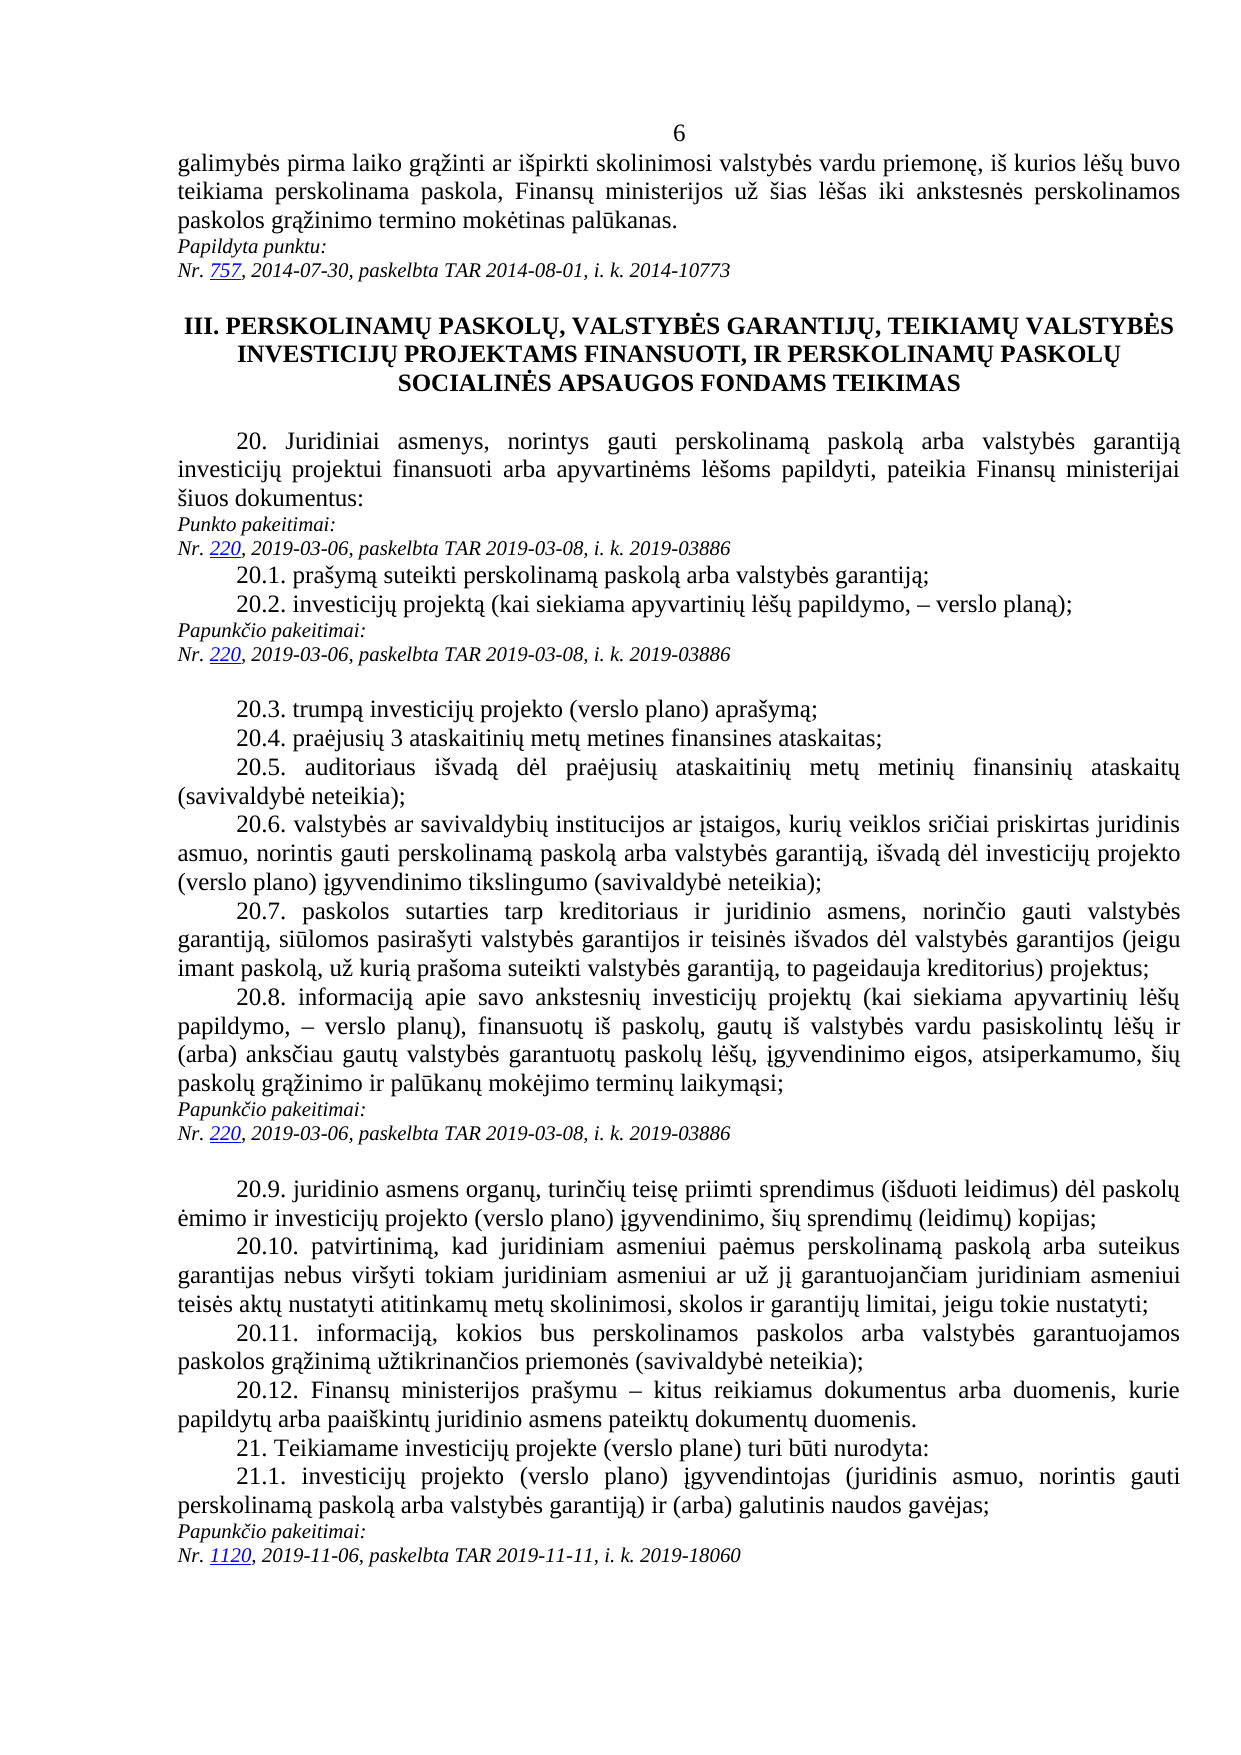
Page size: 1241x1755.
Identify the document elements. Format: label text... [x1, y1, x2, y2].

text Nr. 757, 2014-07-30, paskelbta TAR 2014-08-01, i. k. 2014-10773 [177, 258, 1181, 282]
text 20.6. valstybės ar savivaldybių institucijos ar įstaigos, kurių veiklos sričiai priskirtas juridinis asmuo, norintis gauti perskolinamą paskolą arba valstybės garantiją, išvadą dėl investicijų projekto (verslo plano) įgyvendinimo tikslingumo (savivaldybė neteikia); [177, 809, 1181, 896]
text 21.1. investicijų projekto (verslo plano) įgyvendintojas (juridinis asmuo, norintis gauti perskolinamą paskolą arba valstybės garantiją) ir (arba) galutinis naudos gavėjas; [177, 1461, 1181, 1519]
text Papunkčio pakeitimai: [177, 1519, 1181, 1543]
text galimybės pirma laiko grąžinti ar išpirkti skolinimosi valstybės vardu priemonę, iš kurios lėšų buvo teikiama perskolinama paskola, Finansų ministerijos už šias lėšas iki ankstesnės perskolinamos paskolos grąžinimo termino mokėtinas palūkanas. [177, 148, 1181, 234]
text 20.8. informaciją apie savo ankstesnių investicijų projektų (kai siekiama apyvartinių lėšų papildymo, – verslo planų), finansuotų iš paskolų, gautų iš valstybės vardu pasiskolintų lėšų ir (arba) anksčiau gautų valstybės garantuotų paskolų lėšų, įgyvendinimo eigos, atsiperkamumo, šių paskolų grąžinimo ir palūkanų mokėjimo terminų laikymąsi; [177, 982, 1181, 1097]
text Papildyta punktu: [177, 234, 1181, 258]
text Nr. 1120, 2019-11-06, paskelbta TAR 2019-11-11, i. k. 2019-18060 [177, 1543, 1181, 1567]
text III. PERSKOLINAMŲ PASKOLŲ, VALSTYBĖS GARANTIJŲ, TEIKIAMŲ VALSTYBĖS INVESTICIJŲ PROJEKTAMS FINANSUOTI, IR PERSKOLINAMŲ PASKOLŲ SOCIALINĖS APSAUGOS FONDAMS TEIKIMAS [177, 311, 1181, 397]
text 20.3. trumpą investicijų projekto (verslo plano) aprašymą; [177, 694, 1181, 723]
text Nr. 220, 2019-03-06, paskelbta TAR 2019-03-08, i. k. 2019-03886 [177, 642, 1181, 666]
text Papunkčio pakeitimai: [177, 1097, 1181, 1121]
text 20. Juridiniai asmenys, norintys gauti perskolinamą paskolą arba valstybės garantiją investicijų projektui finansuoti arba apyvartinėms lėšoms papildyti, pateikia Finansų ministerijai šiuos dokumentus: [177, 426, 1181, 512]
text 21. Teikiamame investicijų projekte (verslo plane) turi būti nurodyta: [177, 1433, 1181, 1461]
text 20.2. investicijų projektą (kai siekiama apyvartinių lėšų papildymo, – verslo planą); [177, 589, 1181, 618]
text 20.1. prašymą suteikti perskolinamą paskolą arba valstybės garantiją; [177, 560, 1181, 589]
text 20.4. praėjusių 3 ataskaitinių metų metines finansines ataskaitas; [177, 723, 1181, 752]
text 20.12. Finansų ministerijos prašymu – kitus reikiamus dokumentus arba duomenis, kurie papildytų arba paaiškintų juridinio asmens pateiktų dokumentų duomenis. [177, 1375, 1181, 1433]
text 20.10. patvirtinimą, kad juridiniam asmeniui paėmus perskolinamą paskolą arba suteikus garantijas nebus viršyti tokiam juridiniam asmeniui ar už jį garantuojančiam juridiniam asmeniui teisės aktų nustatyti atitinkamų metų skolinimosi, skolos ir garantijų limitai, jeigu tokie nustatyti; [177, 1231, 1181, 1318]
text 20.7. paskolos sutarties tarp kreditoriaus ir juridinio asmens, norinčio gauti valstybės garantiją, siūlomos pasirašyti valstybės garantijos ir teisinės išvados dėl valstybės garantijos (jeigu imant paskolą, už kurią prašoma suteikti valstybės garantiją, to pageidauja kreditorius) projektus; [177, 896, 1181, 982]
text Punkto pakeitimai: [177, 512, 1181, 536]
text 20.11. informaciją, kokios bus perskolinamos paskolos arba valstybės garantuojamos paskolos grąžinimą užtikrinančios priemonės (savivaldybė neteikia); [177, 1318, 1181, 1375]
text 20.5. auditoriaus išvadą dėl praėjusių ataskaitinių metų metinių finansinių ataskaitų (savivaldybė neteikia); [177, 752, 1181, 809]
text Papunkčio pakeitimai: [177, 618, 1181, 642]
text 20.9. juridinio asmens organų, turinčių teisę priimti sprendimus (išduoti leidimus) dėl paskolų ėmimo ir investicijų projekto (verslo plano) įgyvendinimo, šių sprendimų (leidimų) kopijas; [177, 1174, 1181, 1231]
text Nr. 220, 2019-03-06, paskelbta TAR 2019-03-08, i. k. 2019-03886 [177, 1121, 1181, 1145]
text Nr. 220, 2019-03-06, paskelbta TAR 2019-03-08, i. k. 2019-03886 [177, 536, 1181, 560]
